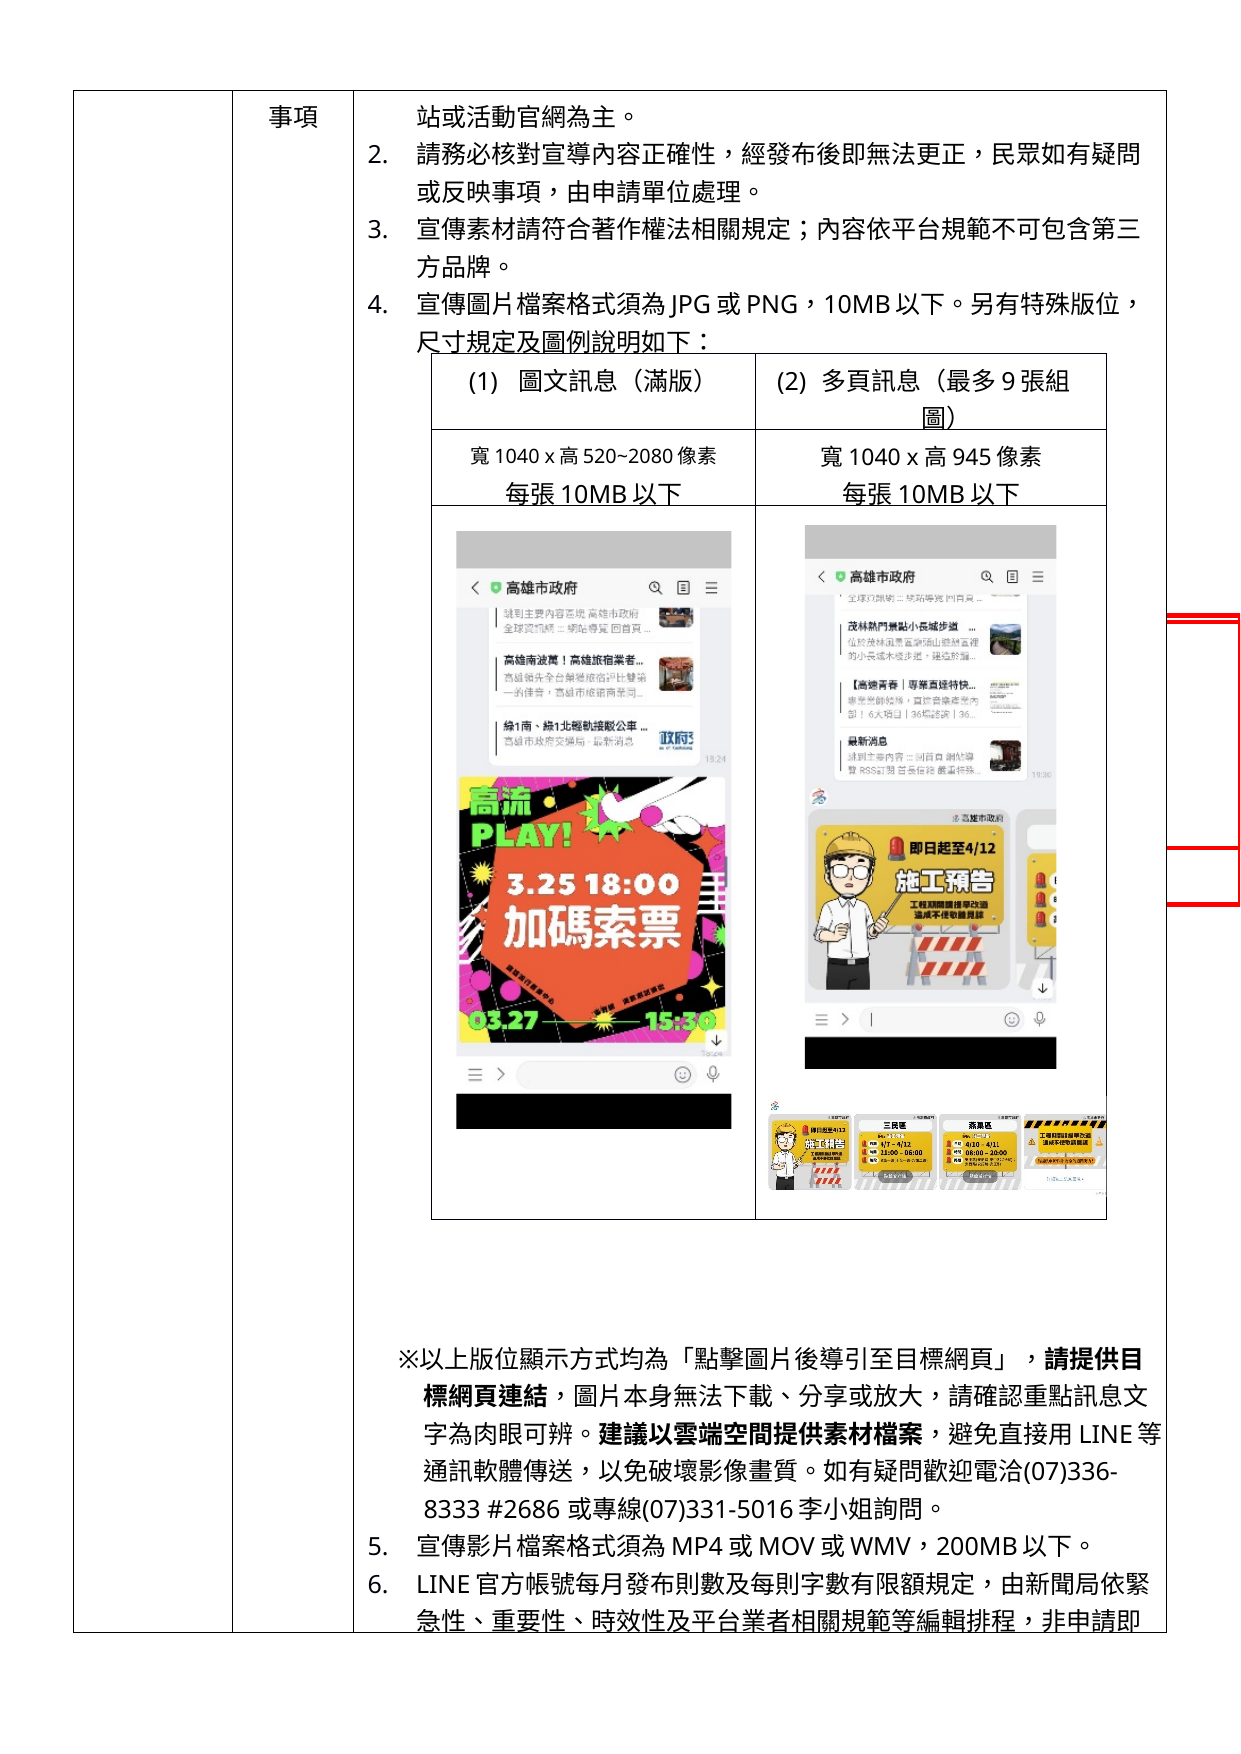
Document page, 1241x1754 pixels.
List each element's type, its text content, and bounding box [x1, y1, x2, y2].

table_cell [432, 506, 755, 1219]
table_header 圖文訊息（滿版） [432, 354, 755, 429]
picture [804, 525, 1057, 1069]
picture [767, 1096, 1107, 1197]
table_cell [74, 91, 232, 1632]
table_cell 寬1040 x高520~2080像素 每張10MB以下 [432, 430, 755, 505]
table_header 多頁訊息（最多9張組圖） [756, 354, 1106, 429]
table_cell 寬1040 x 高945像素 每張10MB以下 [756, 430, 1106, 505]
table_cell 宣導內容請條列文字重點及提供對應網址，並以本府機關建置之網站或活動官網為主。 請務必核對宣導內容正確性，經發布後即無法更正，民眾如有疑問或反映事項，由申請單位處理。 宣傳素材請符合著作權法相關規定；內容依平台規範不可包含第三方品牌。 宣傳圖片檔案格式須為JPG或PNG，10MB以下。另有特殊版位，尺寸規定及圖例說明如下： ※以上版位顯示方式均為「點擊圖片後導引至目標網頁」，請提供目標網頁連結，圖片本身無法下載、分享或放大，請確認重點訊息文字為肉眼可辨。建議以雲端空間提供素材檔案，避免直接用LINE等通訊軟體傳送，以免破壞影像畫質。如有疑問歡迎電洽(07)336-8333 #2686 或專線(07)331-5016李小姐詢問。 宣傳影片檔案格式須為MP4或MOV或WMV，200MB以下。 LINE官方帳號每月發布則數及每則字數有限額規定，由新聞局依緊急性、重要性、時效性及平台業者相關規範等編輯排程，非申請即可刊登。 [354, 91, 1166, 1632]
picture [456, 531, 732, 1129]
table_cell 事項 [233, 91, 353, 1632]
table_cell [756, 506, 1106, 1219]
